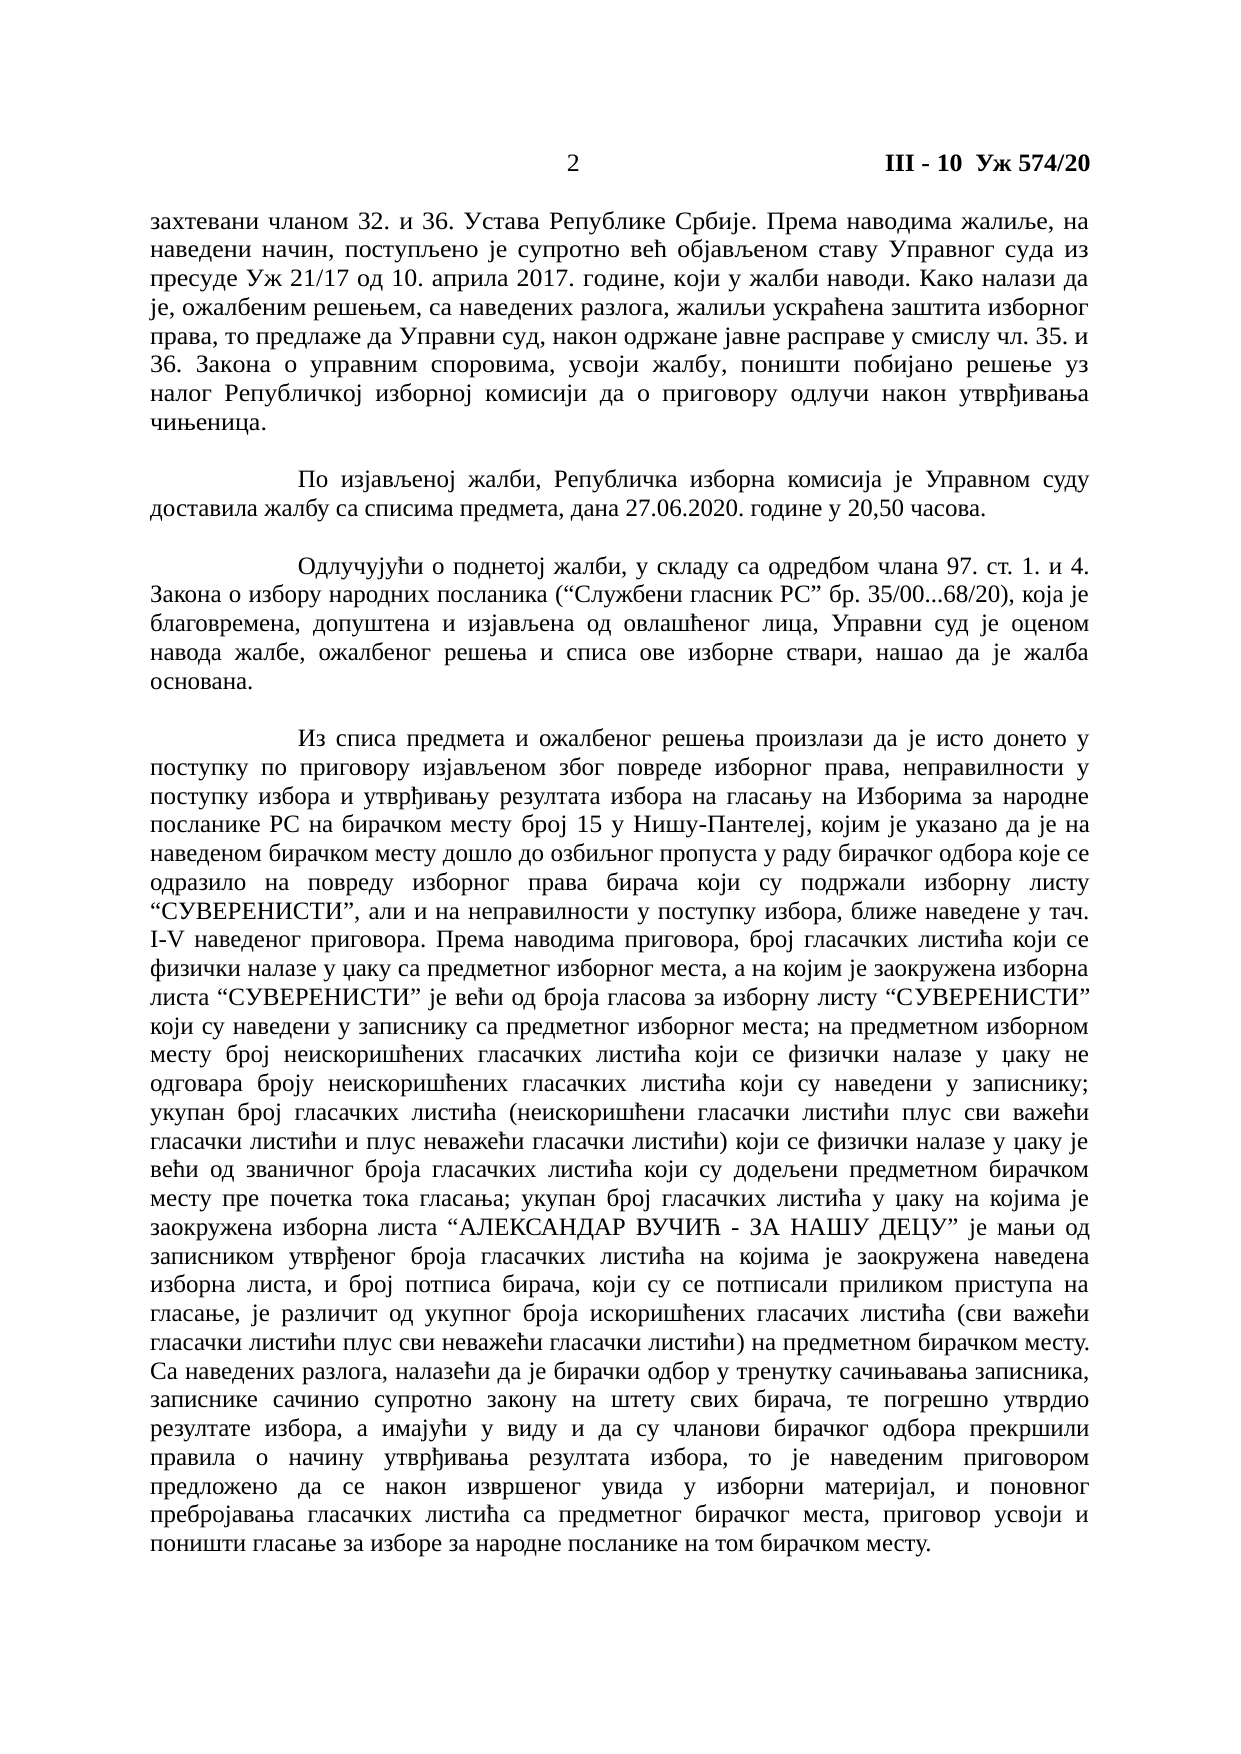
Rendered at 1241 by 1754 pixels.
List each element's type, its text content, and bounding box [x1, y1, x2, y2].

text Из списа предмета и ожалбеног решења произлази да је исто донето у поступку по приговору изјављеном због повреде изборног права, неправилности у поступку избора и утврђивању резултата избора на гласању на Изборима за народне посланике РС на бирачком месту број 15 у Нишу-Пантелеј, којим је указано да је на наведеном бирачком месту дошло до озбиљног пропуста у раду бирачког одбора које се одразило на повреду изборног права бирача који су подржали изборну листу “СУВЕРЕНИСТИ”, али и на неправилности у поступку избора, ближе наведене у тач. I-V наведеног приговора. Према наводима приговора, број гласачких листића који се физички налазе у џаку са предметног изборног места, а на којим је заокружена изборна листа “СУВЕРЕНИСТИ” је већи од броја гласова за изборну листу “СУВЕРЕНИСТИ” који су наведени у записнику са предметног изборног места; на предметном изборном месту број неискоришћених гласачких листића који се физички налазе у џаку не одговара броју неискоришћених гласачких листића који су наведени у записнику; укупан број гласачких листића (неискоришћени гласачки листићи плус сви важећи гласачки листићи и плус неважећи гласачки листићи) који се физички налазе у џаку је већи од званичног броја гласачких листића који су додељени предметном бирачком месту пре почетка тока гласања; укупан број гласачких листића у џаку на којима је заокружена изборна листа “АЛЕКСАНДАР ВУЧИЋ - ЗА НАШУ ДЕЦУ” је мањи од записником утврђеног броја гласачких листића на којима је заокружена наведена изборна листа, и број потписа бирача, који су се потписали приликом приступа на гласање, је различит од укупног броја искоришћених гласачих листића (сви важећи гласачки листићи плус сви неважећи гласачки листићи) на предметном бирачком месту. Са наведених разлога, налазећи да је бирачки одбор у тренутку сачињавања записника, записнике сачинио супротно закону на штету свих бирача, те погрешно утврдио резултате избора, а имајући у виду и да су чланови бирачког одбора прекршили правила о начину утврђивања резултата избора, то је наведеним приговором предложено да се након извршеног увида у изборни материјал, и поновног пребројавања гласачких листића са предметног бирачког места, приговор усвоји и поништи гласање за изборе за народне посланике на том бирачком месту. [150, 723, 1090, 1557]
text Одлучујући о поднетој жалби, у складу са одредбом члана 97. ст. 1. и 4. Закона о избору народних посланика (“Службени гласник РС” бр. 35/00...68/20), која је благовремена, допуштена и изјављена од овлашћеног лица, Управни суд је оценом навода жалбе, ожалбеног решења и списа ове изборне ствари, нашао да је жалба основана. [150, 551, 1090, 694]
text По изјављеној жалби, Републичка изборна комисија је Управном суду доставила жалбу са списима предмета, дана 27.06.2020. године у 20,50 часова. [150, 464, 1090, 522]
text захтевани чланом 32. и 36. Устава Републике Србије. Према наводима жалиље, на наведени начин, поступљено је супротно већ објављеном ставу Управног суда из пресуде Уж 21/17 од 10. априла 2017. године, који у жалби наводи. Како налази да је, ожалбеним решењем, са наведених разлога, жалиљи ускраћена заштита изборног права, то предлаже да Управни суд, након одржане јавне расправе у смислу чл. 35. и 36. Закона о управним споровима, усвоји жалбу, поништи побијано решење уз налог Републичкој изборној комисији да о приговору одлучи након утврђивања чињеница. [150, 206, 1090, 436]
